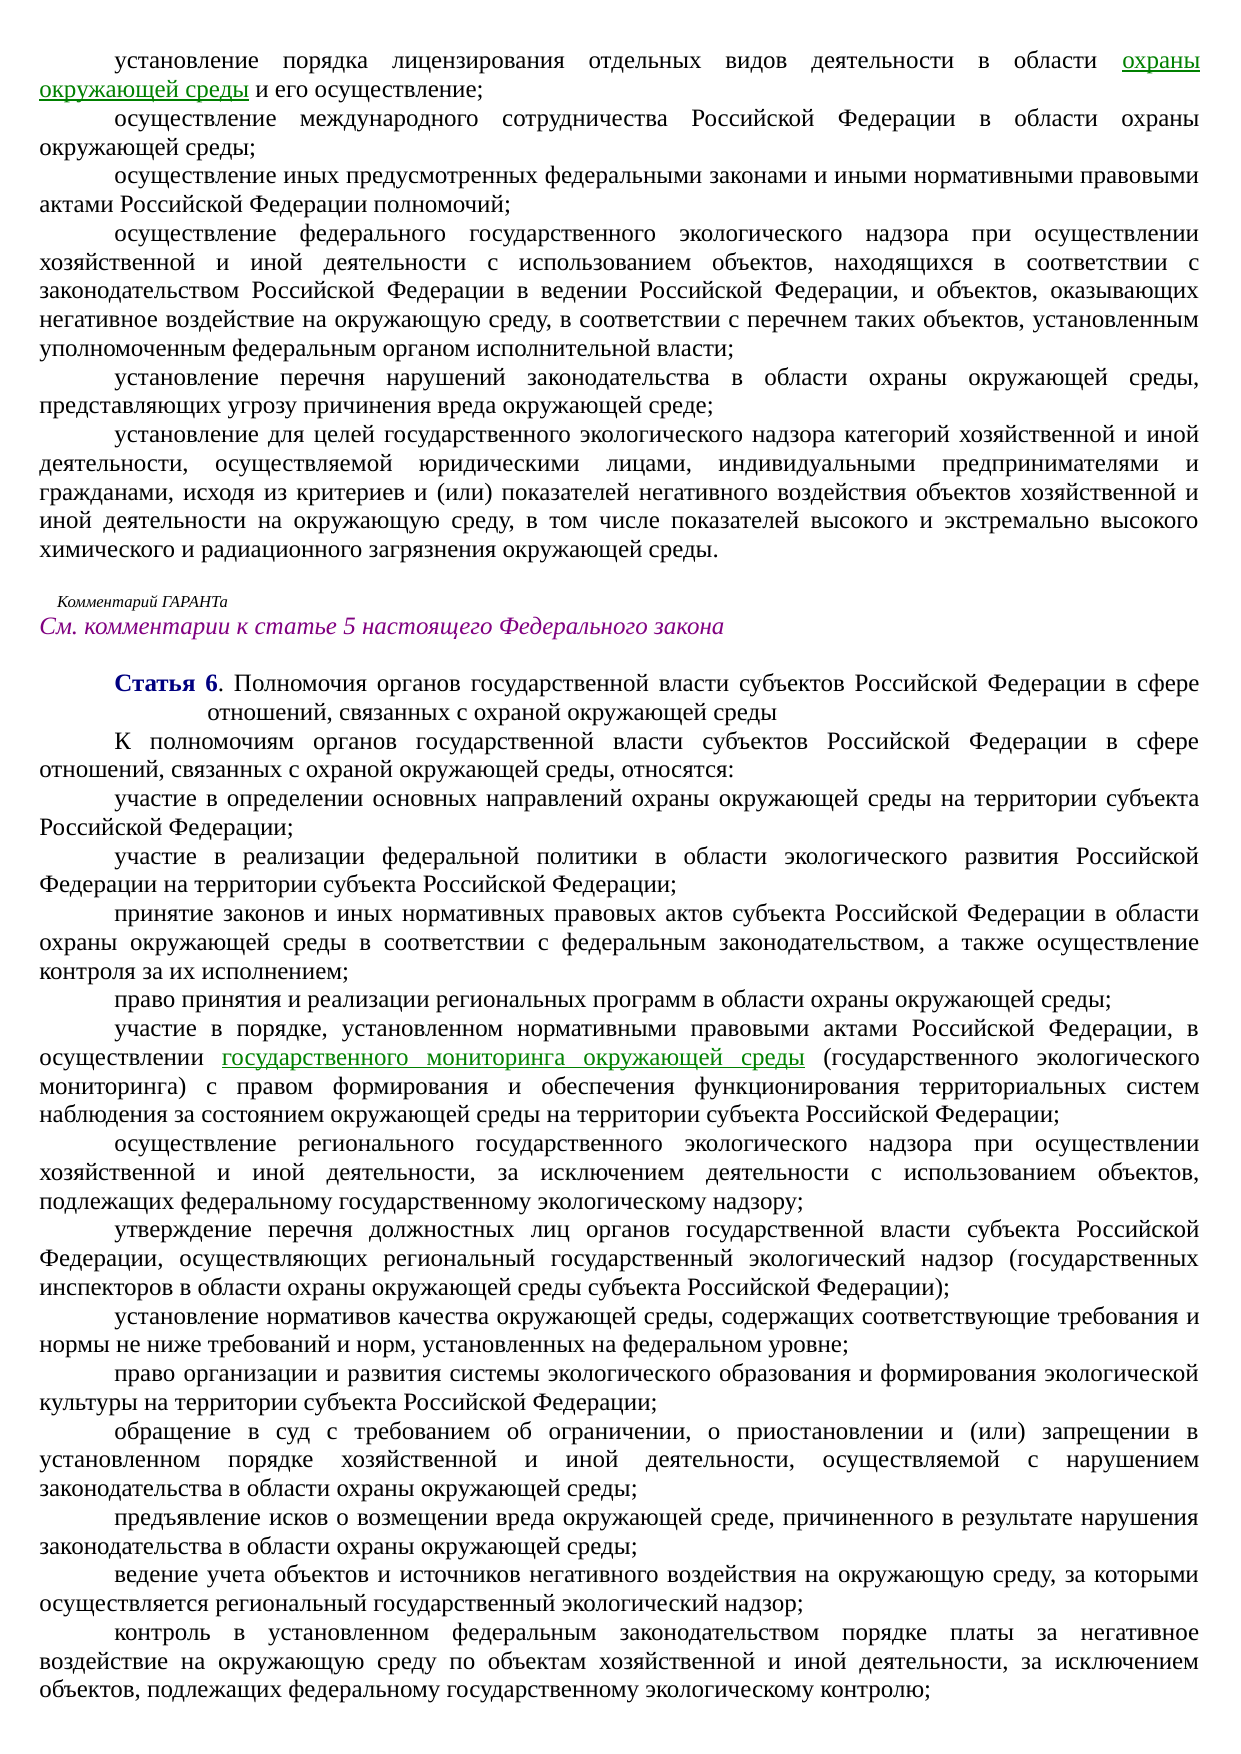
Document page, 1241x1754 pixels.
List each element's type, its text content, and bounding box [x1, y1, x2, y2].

text осуществление регионального государственного экологического надзора при осуществлении хозяйственной и иной деятельности, за исключением деятельности с использованием объектов, подлежащих федеральному государственному экологическому надзору; [39, 1128, 1200, 1214]
text установление для целей государственного экологического надзора категорий хозяйственной и иной деятельности, осуществляемой юридическими лицами, индивидуальными предпринимателями и гражданами, исходя из критериев и (или) показателей негативного воздействия объектов хозяйственной и иной деятельности на окружающую среду, в том числе показателей высокого и экстремально высокого химического и радиационного загрязнения окружающей среды. [39, 419, 1200, 563]
text обращение в суд с требованием об ограничении, о приостановлении и (или) запрещении в установленном порядке хозяйственной и иной деятельности, осуществляемой с нарушением законодательства в области охраны окружающей среды; [39, 1416, 1200, 1502]
text право принятия и реализации региональных программ в области охраны окружающей среды; [39, 984, 1200, 1013]
text ведение учета объектов и источников негативного воздействия на окружающую среду, за которыми осуществляется региональный государственный экологический надзор; [39, 1559, 1200, 1617]
text осуществление международного сотрудничества Российской Федерации в области охраны окружающей среды; [39, 103, 1200, 160]
text установление порядка лицензирования отдельных видов деятельности в области охраны окружающей среды и его осуществление; [39, 45, 1200, 103]
text право организации и развития системы экологического образования и формирования экологической культуры на территории субъекта Российской Федерации; [39, 1358, 1200, 1416]
text установление перечня нарушений законодательства в области охраны окружающей среды, представляющих угрозу причинения вреда окружающей среде; [39, 362, 1200, 419]
text участие в реализации федеральной политики в области экологического развития Российской Федерации на территории субъекта Российской Федерации; [39, 841, 1200, 898]
text осуществление федерального государственного экологического надзора при осуществлении хозяйственной и иной деятельности с использованием объектов, находящихся в соответствии с законодательством Российской Федерации в ведении Российской Федерации, и объектов, оказывающих негативное воздействие на окружающую среду, в соответствии с перечнем таких объектов, установленным уполномоченным федеральным органом исполнительной власти; [39, 218, 1200, 362]
text Статья 6. Полномочия органов государственной власти субъектов Российской Федерации в сфере отношений, связанных с охраной окружающей среды [114, 668, 1200, 726]
text контроль в установленном федеральным законодательством порядке платы за негативное воздействие на окружающую среду по объектам хозяйственной и иной деятельности, за исключением объектов, подлежащих федеральному государственному экологическому контролю; [39, 1617, 1200, 1703]
text установление нормативов качества окружающей среды, содержащих соответствующие требования и нормы не ниже требований и норм, установленных на федеральном уровне; [39, 1301, 1200, 1358]
text принятие законов и иных нормативных правовых актов субъекта Российской Федерации в области охраны окружающей среды в соответствии с федеральным законодательством, а также осуществление контроля за их исполнением; [39, 898, 1200, 984]
text участие в определении основных направлений охраны окружающей среды на территории субъекта Российской Федерации; [39, 783, 1200, 841]
text предъявление исков о возмещении вреда окружающей среде, причиненного в результате нарушения законодательства в области охраны окружающей среды; [39, 1502, 1200, 1559]
text См. комментарии к статье 5 настоящего Федерального закона [39, 611, 1200, 639]
text участие в порядке, установленном нормативными правовыми актами Российской Федерации, в осуществлении государственного мониторинга окружающей среды (государственного экологического мониторинга) с правом формирования и обеспечения функционирования территориальных систем наблюдения за состоянием окружающей среды на территории субъекта Российской Федерации; [39, 1013, 1200, 1128]
text утверждение перечня должностных лиц органов государственной власти субъекта Российской Федерации, осуществляющих региональный государственный экологический надзор (государственных инспекторов в области охраны окружающей среды субъекта Российской Федерации); [39, 1214, 1200, 1301]
text К полномочиям органов государственной власти субъектов Российской Федерации в сфере отношений, связанных с охраной окружающей среды, относятся: [39, 726, 1200, 783]
text Комментарий ГАРАНТа [57, 592, 1200, 611]
text осуществление иных предусмотренных федеральными законами и иными нормативными правовыми актами Российской Федерации полномочий; [39, 160, 1200, 218]
